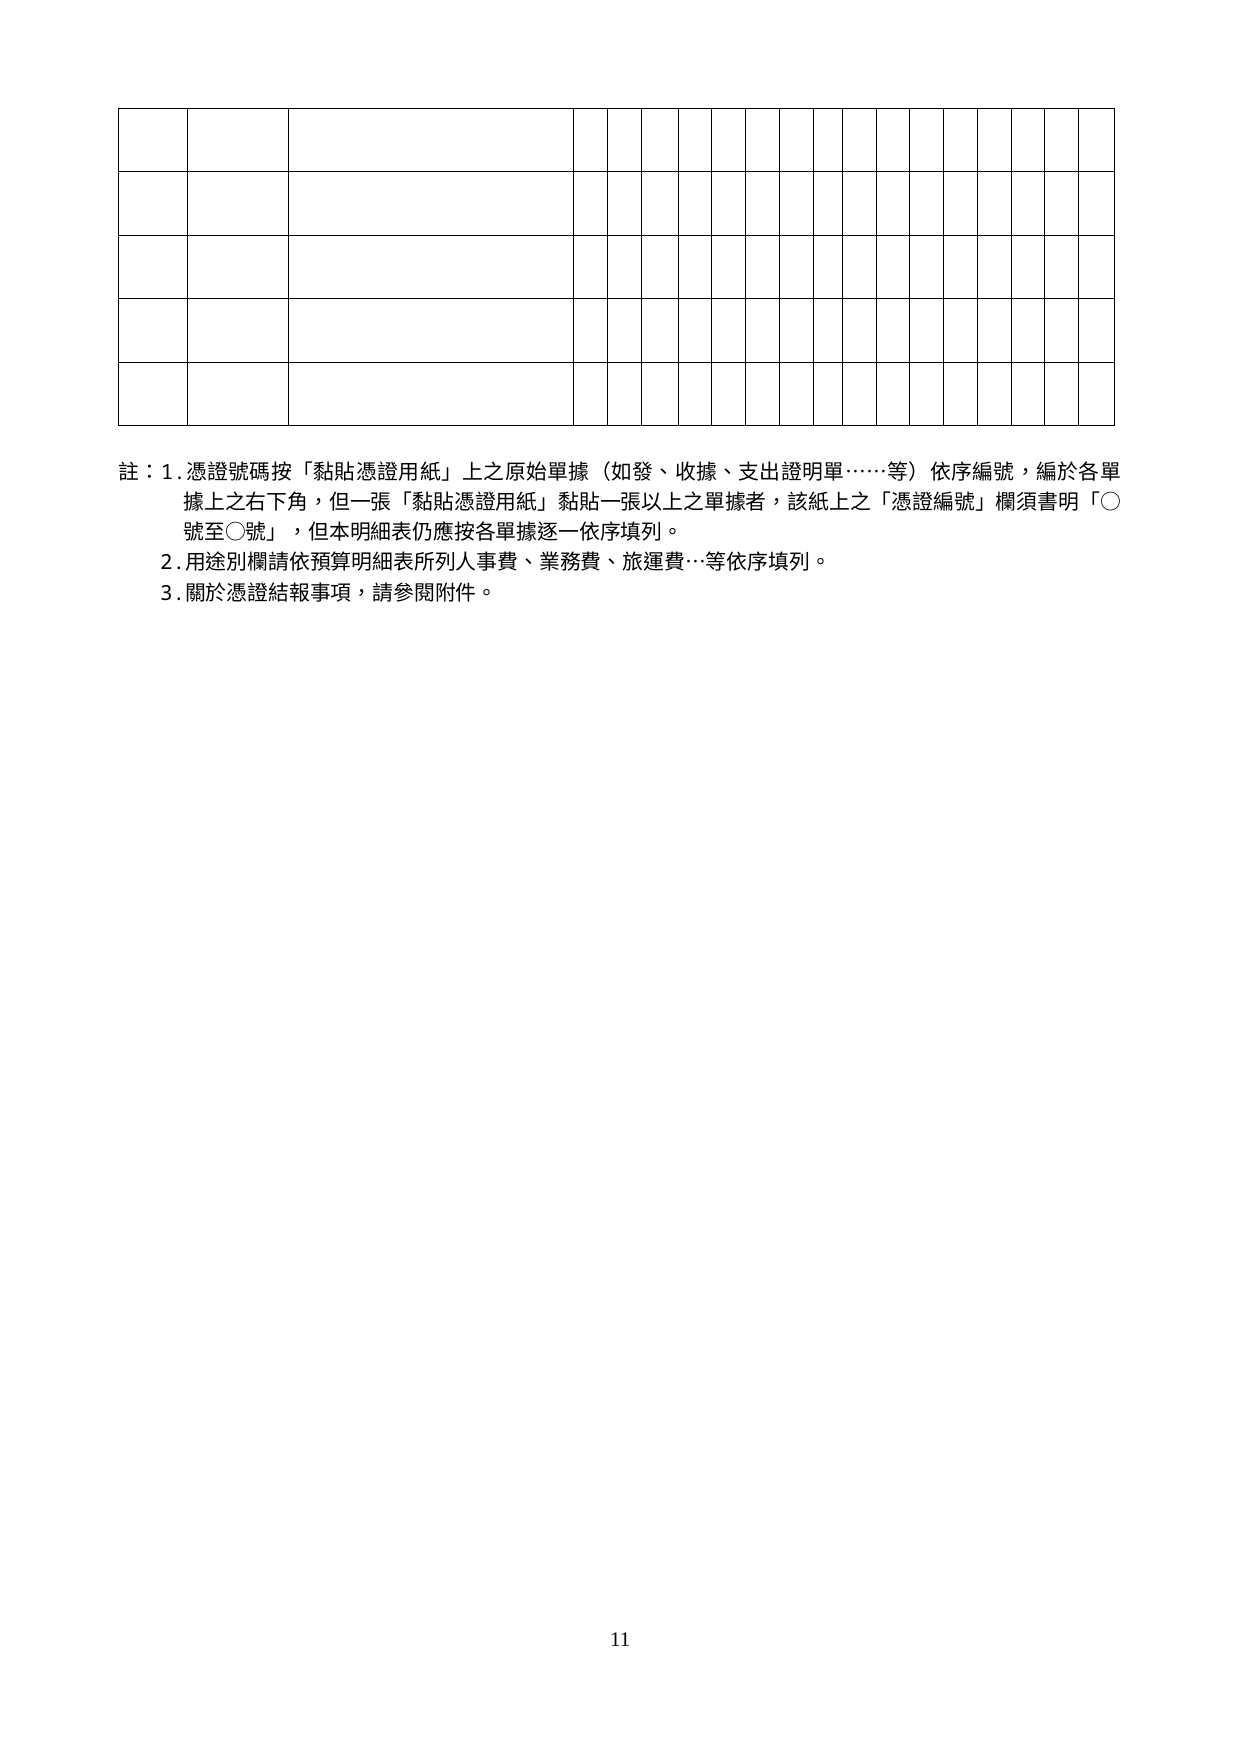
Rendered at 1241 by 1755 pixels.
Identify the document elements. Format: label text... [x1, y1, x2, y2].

table_cell [910, 363, 943, 425]
table_cell [746, 236, 779, 298]
table_cell [289, 236, 573, 298]
table_cell [910, 172, 943, 235]
table_cell [608, 172, 641, 235]
table_cell [944, 363, 977, 425]
table_cell [574, 299, 607, 362]
table_cell [780, 299, 813, 362]
table_cell [679, 363, 711, 425]
table_cell [1079, 299, 1114, 362]
table_cell [780, 109, 813, 171]
table_cell [608, 299, 641, 362]
table_cell [188, 236, 288, 298]
table_cell [574, 236, 607, 298]
table_cell [944, 299, 977, 362]
table_cell [608, 109, 641, 171]
table_cell [843, 236, 876, 298]
table_cell [1079, 236, 1114, 298]
table_cell [910, 109, 943, 171]
table_cell [289, 172, 573, 235]
table_cell [608, 363, 641, 425]
table_cell [877, 236, 909, 298]
table_cell [1045, 109, 1078, 171]
text 註：1.憑證號碼按「黏貼憑證用紙」上之原始單據（如發、收據、支出證明單……等）依序編號，編於各單據上之右下角，但一張「黏貼憑證用紙」黏貼一張以上之單據者，該紙上之「憑證編號」欄須書明「○號至○號」，但本明細表仍應按各單據逐一依序填列。 [118, 455, 1122, 546]
table_cell [814, 109, 842, 171]
table_cell [188, 172, 288, 235]
table_cell [1012, 236, 1044, 298]
table_cell [119, 109, 187, 171]
table_cell [978, 172, 1011, 235]
table_cell [780, 172, 813, 235]
table_cell [780, 363, 813, 425]
table_cell [712, 109, 745, 171]
table_cell [289, 299, 573, 362]
table_cell [1045, 299, 1078, 362]
table_cell [642, 299, 678, 362]
table_cell [289, 363, 573, 425]
table_cell [944, 172, 977, 235]
table_cell [1079, 172, 1114, 235]
table_cell [289, 109, 573, 171]
table_cell [1012, 363, 1044, 425]
table_cell [746, 109, 779, 171]
table_cell [1012, 172, 1044, 235]
table_cell [188, 363, 288, 425]
table_cell [712, 172, 745, 235]
table_cell [1045, 172, 1078, 235]
table_cell [679, 109, 711, 171]
table_cell [910, 236, 943, 298]
table_cell [1045, 363, 1078, 425]
table_cell [679, 236, 711, 298]
table_cell [978, 299, 1011, 362]
table_cell [843, 299, 876, 362]
table_cell [119, 299, 187, 362]
table_cell [843, 172, 876, 235]
table_cell [574, 363, 607, 425]
table_cell [642, 109, 678, 171]
table_cell [679, 172, 711, 235]
table_cell [814, 363, 842, 425]
table_cell [642, 363, 678, 425]
table_cell [642, 172, 678, 235]
table_cell [877, 363, 909, 425]
table_cell [746, 363, 779, 425]
table_cell [780, 236, 813, 298]
table_cell [1012, 299, 1044, 362]
table_cell [188, 299, 288, 362]
table_cell [119, 363, 187, 425]
table_cell [746, 299, 779, 362]
table_cell [843, 109, 876, 171]
table_cell [944, 109, 977, 171]
table_cell [746, 172, 779, 235]
table_cell [978, 363, 1011, 425]
table_cell [119, 172, 187, 235]
table_cell [843, 363, 876, 425]
table_cell [188, 109, 288, 171]
text 2.用途別欄請依預算明細表所列人事費、業務費、旅運費…等依序填列。 [160, 546, 1122, 576]
table_cell [877, 299, 909, 362]
table_cell [574, 109, 607, 171]
table_cell [608, 236, 641, 298]
table_cell [944, 236, 977, 298]
table_cell [877, 172, 909, 235]
table_cell [978, 109, 1011, 171]
table_cell [119, 236, 187, 298]
table_cell [1045, 236, 1078, 298]
table_cell [679, 299, 711, 362]
table_cell [712, 363, 745, 425]
table_cell [814, 172, 842, 235]
table_cell [910, 299, 943, 362]
table_cell [814, 299, 842, 362]
table_cell [712, 236, 745, 298]
table_cell [574, 172, 607, 235]
table_cell [978, 236, 1011, 298]
table_cell [877, 109, 909, 171]
table_cell [642, 236, 678, 298]
table_cell [712, 299, 745, 362]
table_cell [1012, 109, 1044, 171]
text 3.關於憑證結報事項，請參閱附件。 [118, 576, 1122, 606]
table_cell [1079, 363, 1114, 425]
table_cell [814, 236, 842, 298]
table_cell [1079, 109, 1114, 171]
